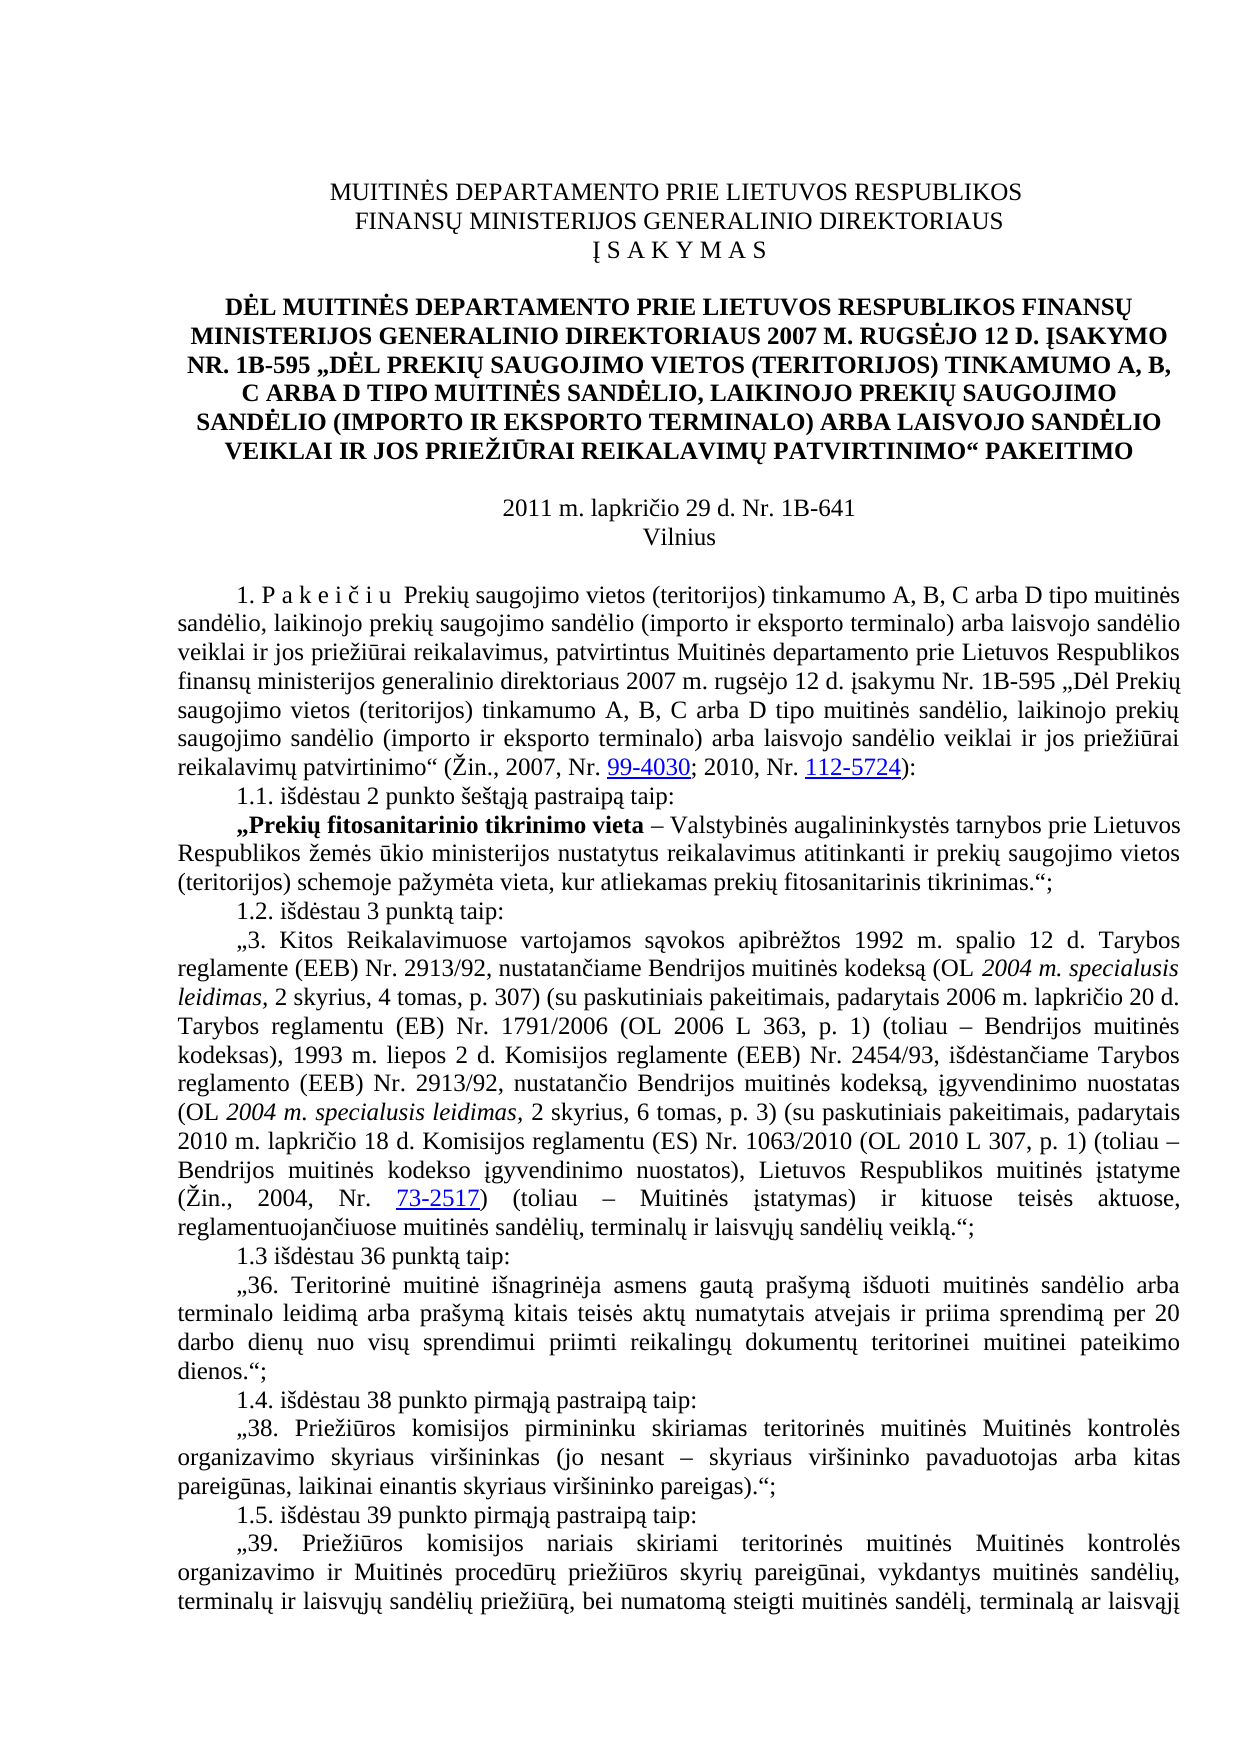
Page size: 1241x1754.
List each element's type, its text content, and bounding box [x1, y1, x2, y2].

text ĮSAKYMAS [177, 235, 1181, 263]
text MUITINĖS DEPARTAMENTO PRIE LIETUVOS RESPUBLIKOS FINANSŲ MINISTERIJOS GENERALINIO DIREKTORIAUS [177, 177, 1181, 235]
text 1.4. išdėstau 38 punkto pirmąją pastraipą taip: [177, 1385, 1181, 1413]
text DĖL MUITINĖS DEPARTAMENTO PRIE LIETUVOS RESPUBLIKOS FINANSŲ MINISTERIJOS GENERALINIO DIREKTORIAUS 2007 M. RUGSĖJO 12 D. ĮSAKYMO Nr. 1B-595 „DĖL PREKIŲ SAUGOJIMO VIETOS (TERITORIJOS) TINKAMUMO A, B, C ARBA D TIPO MUITINĖS SANDĖLIO, LAIKINOJO PREKIŲ SAUGOJIMO SANDĖLIO (IMPORTO IR EKSPORTO TERMINALO) ARBA LAISVOJO SANDĖLIO VEIKLAI IR JOS PRIEŽIŪRAI REIKALAVIMŲ PATVIRTINIMO“ PAKEITIMO [177, 292, 1181, 465]
text „39. Priežiūros komisijos nariais skiriami teritorinės muitinės Muitinės kontrolės organizavimo ir Muitinės procedūrų priežiūros skyrių pareigūnai, vykdantys muitinės sandėlių, terminalų ir laisvųjų sandėlių priežiūrą, bei numatomą steigti muitinės sandėlį, terminalą ar laisvąjį [177, 1528, 1181, 1615]
text „36. Teritorinė muitinė išnagrinėja asmens gautą prašymą išduoti muitinės sandėlio arba terminalo leidimą arba prašymą kitais teisės aktų numatytais atvejais ir priima sprendimą per 20 darbo dienų nuo visų sprendimui priimti reikalingų dokumentų teritorinei muitinei pateikimo dienos.“; [177, 1270, 1181, 1385]
text 1.5. išdėstau 39 punkto pirmąją pastraipą taip: [177, 1500, 1181, 1528]
text 1.2. išdėstau 3 punktą taip: [177, 896, 1181, 925]
text 1.3 išdėstau 36 punktą taip: [177, 1241, 1181, 1270]
text „Prekių fitosanitarinio tikrinimo vieta – Valstybinės augalininkystės tarnybos prie Lietuvos Respublikos žemės ūkio ministerijos nustatytus reikalavimus atitinkanti ir prekių saugojimo vietos (teritorijos) schemoje pažymėta vieta, kur atliekamas prekių fitosanitarinis tikrinimas.“; [177, 810, 1181, 896]
text „3. Kitos Reikalavimuose vartojamos sąvokos apibrėžtos 1992 m. spalio 12 d. Tarybos reglamente (EEB) Nr. 2913/92, nustatančiame Bendrijos muitinės kodeksą (OL 2004 m. specialusis leidimas, 2 skyrius, 4 tomas, p. 307) (su paskutiniais pakeitimais, padarytais 2006 m. lapkričio 20 d. Tarybos reglamentu (EB) Nr. 1791/2006 (OL 2006 L 363, p. 1) (toliau – Bendrijos muitinės kodeksas), 1993 m. liepos 2 d. Komisijos reglamente (EEB) Nr. 2454/93, išdėstančiame Tarybos reglamento (EEB) Nr. 2913/92, nustatančio Bendrijos muitinės kodeksą, įgyvendinimo nuostatas (OL 2004 m. specialusis leidimas, 2 skyrius, 6 tomas, p. 3) (su paskutiniais pakeitimais, padarytais 2010 m. lapkričio 18 d. Komisijos reglamentu (ES) Nr. 1063/2010 (OL 2010 L 307, p. 1) (toliau – Bendrijos muitinės kodekso įgyvendinimo nuostatos), Lietuvos Respublikos muitinės įstatyme (Žin., 2004, Nr. 73-2517) (toliau – Muitinės įstatymas) ir kituose teisės aktuose, reglamentuojančiuose muitinės sandėlių, terminalų ir laisvųjų sandėlių veiklą.“; [177, 925, 1181, 1241]
text 1.1. išdėstau 2 punkto šeštąją pastraipą taip: [177, 781, 1181, 810]
text 2011 m. lapkričio 29 d. Nr. 1B-641 [177, 493, 1181, 522]
text Vilnius [177, 522, 1181, 551]
text „38. Priežiūros komisijos pirmininku skiriamas teritorinės muitinės Muitinės kontrolės organizavimo skyriaus viršininkas (jo nesant – skyriaus viršininko pavaduotojas arba kitas pareigūnas, laikinai einantis skyriaus viršininko pareigas).“; [177, 1413, 1181, 1500]
text 1. Pakeičiu Prekių saugojimo vietos (teritorijos) tinkamumo A, B, C arba D tipo muitinės sandėlio, laikinojo prekių saugojimo sandėlio (importo ir eksporto terminalo) arba laisvojo sandėlio veiklai ir jos priežiūrai reikalavimus, patvirtintus Muitinės departamento prie Lietuvos Respublikos finansų ministerijos generalinio direktoriaus 2007 m. rugsėjo 12 d. įsakymu Nr. 1B-595 „Dėl Prekių saugojimo vietos (teritorijos) tinkamumo A, B, C arba D tipo muitinės sandėlio, laikinojo prekių saugojimo sandėlio (importo ir eksporto terminalo) arba laisvojo sandėlio veiklai ir jos priežiūrai reikalavimų patvirtinimo“ (Žin., 2007, Nr. 99-4030; 2010, Nr. 112-5724): [177, 580, 1181, 781]
